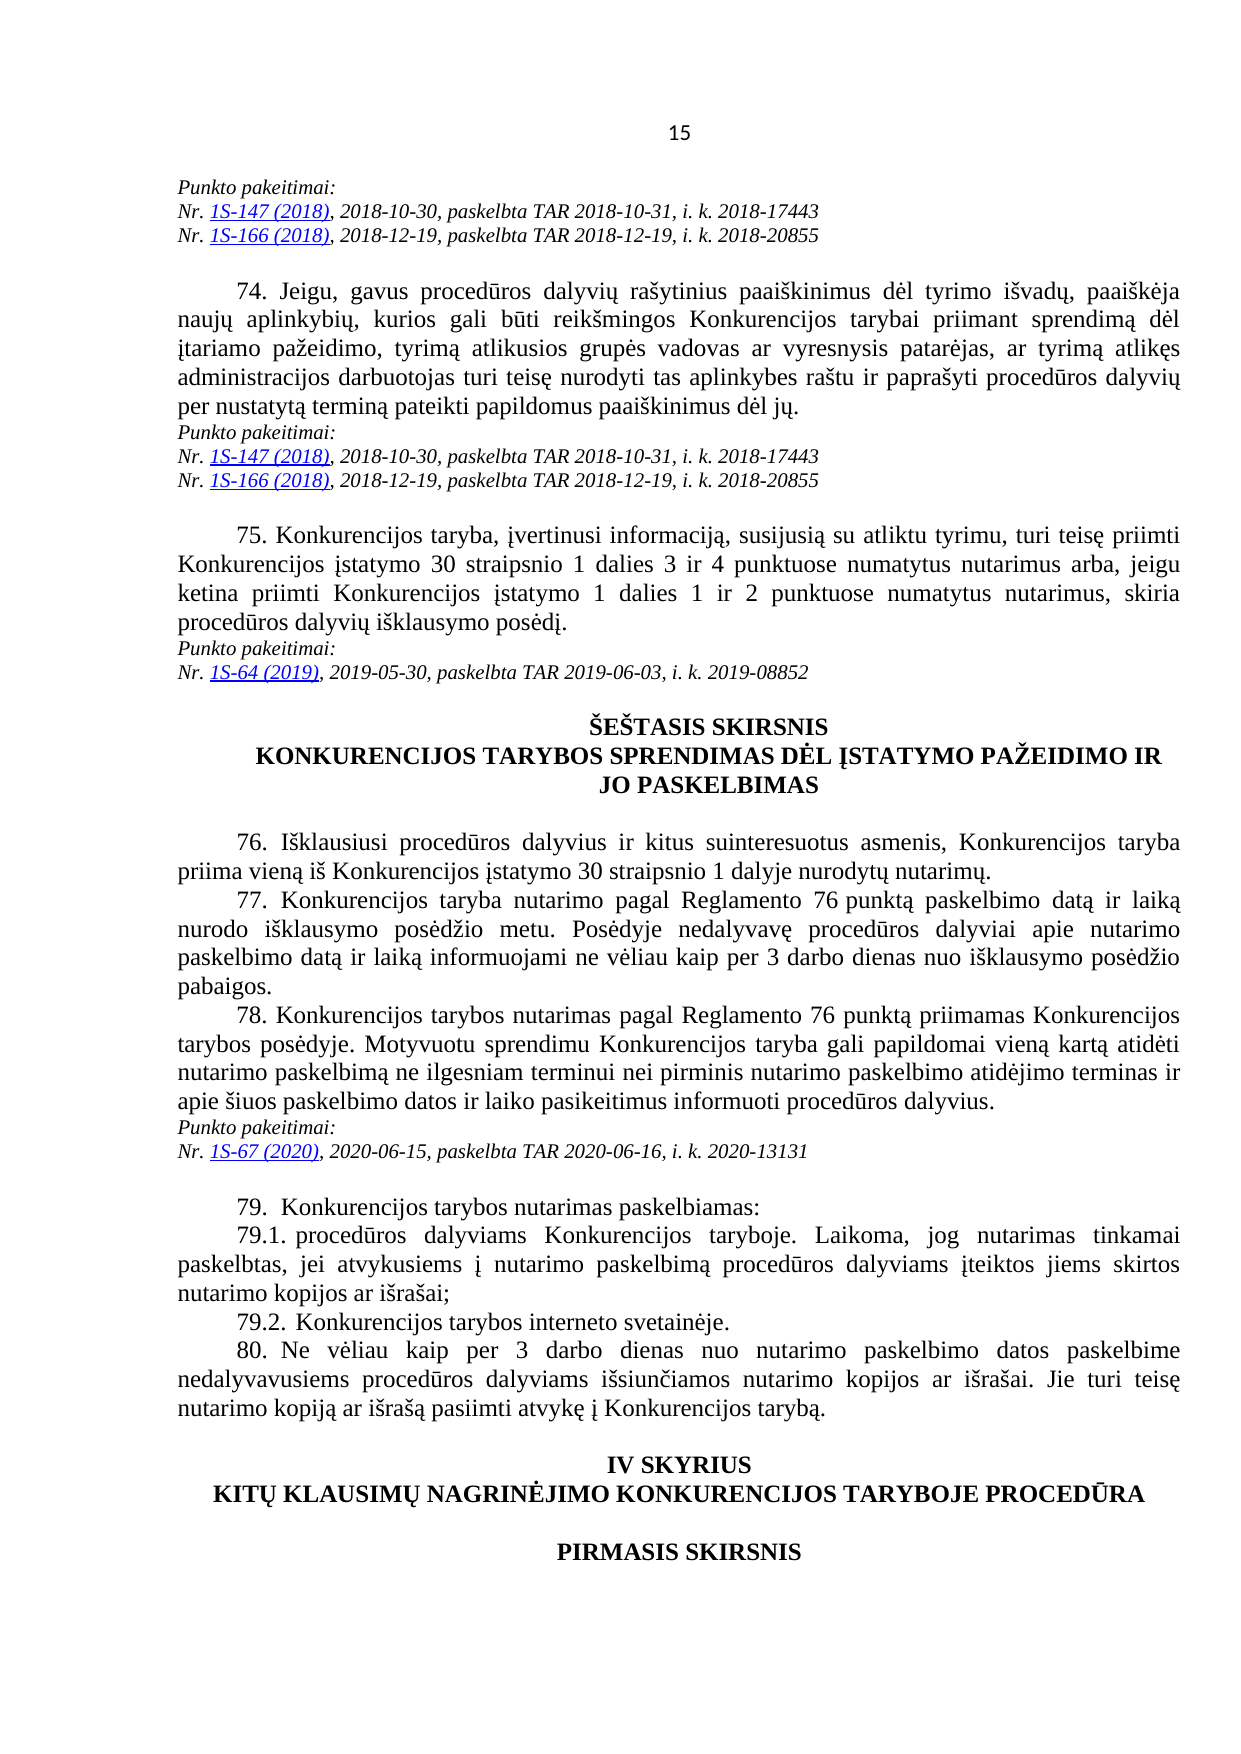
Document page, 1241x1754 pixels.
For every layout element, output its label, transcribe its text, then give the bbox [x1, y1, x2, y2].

text Nr. 1S-67 (2020), 2020-06-15, paskelbta TAR 2020-06-16, i. k. 2020-13131 [177, 1139, 1181, 1163]
text Nr. 1S-147 (2018), 2018-10-30, paskelbta TAR 2018-10-31, i. k. 2018-17443 [177, 444, 1181, 468]
text Nr. 1S-166 (2018), 2018-12-19, paskelbta TAR 2018-12-19, i. k. 2018-20855 [177, 468, 1181, 492]
text Nr. 1S-147 (2018), 2018-10-30, paskelbta TAR 2018-10-31, i. k. 2018-17443 [177, 199, 1181, 223]
text Punkto pakeitimai: [177, 419, 1181, 444]
text ŠEŠTASIS SKIRSNIS [236, 712, 1181, 741]
text 79. Konkurencijos tarybos nutarimas paskelbiamas: [177, 1192, 1181, 1221]
text 76. Išklausiusi procedūros dalyvius ir kitus suinteresuotus asmenis, Konkurencijos taryba priima vieną iš Konkurencijos įstatymo 30 straipsnio 1 dalyje nurodytų nutarimų. [177, 827, 1181, 885]
text Punkto pakeitimai: [177, 1115, 1181, 1139]
text 74. Jeigu, gavus procedūros dalyvių rašytinius paaiškinimus dėl tyrimo išvadų, paaiškėja naujų aplinkybių, kurios gali būti reikšmingos Konkurencijos tarybai priimant sprendimą dėl įtariamo pažeidimo, tyrimą atlikusios grupės vadovas ar vyresnysis patarėjas, ar tyrimą atlikęs administracijos darbuotojas turi teisę nurodyti tas aplinkybes raštu ir paprašyti procedūros dalyvių per nustatytą terminą pateikti papildomus paaiškinimus dėl jų. [177, 276, 1181, 419]
text 79.2. Konkurencijos tarybos interneto svetainėje. [177, 1307, 1181, 1336]
text Nr. 1S-166 (2018), 2018-12-19, paskelbta TAR 2018-12-19, i. k. 2018-20855 [177, 223, 1181, 247]
text 78. Konkurencijos tarybos nutarimas pagal Reglamento 76 punktą priimamas Konkurencijos tarybos posėdyje. Motyvuotu sprendimu Konkurencijos taryba gali papildomai vieną kartą atidėti nutarimo paskelbimą ne ilgesniam terminui nei pirminis nutarimo paskelbimo atidėjimo terminas ir apie šiuos paskelbimo datos ir laiko pasikeitimus informuoti procedūros dalyvius. [177, 1000, 1181, 1115]
text KITŲ KLAUSIMŲ NAGRINĖJIMO KONKURENCIJOS TARYBOJE PROCEDŪRA [177, 1479, 1181, 1508]
text Punkto pakeitimai: [177, 636, 1181, 659]
text KONKURENCIJOS TARYBOS SPRENDIMAS DĖL ĮSTATYMO PAŽEIDIMO IR JO PASKELBIMAS [236, 741, 1181, 799]
text Nr. 1S-64 (2019), 2019-05-30, paskelbta TAR 2019-06-03, i. k. 2019-08852 [177, 659, 1181, 684]
text Punkto pakeitimai: [177, 175, 1181, 199]
text 79.1. procedūros dalyviams Konkurencijos taryboje. Laikoma, jog nutarimas tinkamai paskelbtas, jei atvykusiems į nutarimo paskelbimą procedūros dalyviams įteiktos jiems skirtos nutarimo kopijos ar išrašai; [177, 1221, 1181, 1307]
text 77. Konkurencijos taryba nutarimo pagal Reglamento 76 punktą paskelbimo datą ir laiką nurodo išklausymo posėdžio metu. Posėdyje nedalyvavę procedūros dalyviai apie nutarimo paskelbimo datą ir laiką informuojami ne vėliau kaip per 3 darbo dienas nuo išklausymo posėdžio pabaigos. [177, 885, 1181, 1000]
text 80. Ne vėliau kaip per 3 darbo dienas nuo nutarimo paskelbimo datos paskelbime nedalyvavusiems procedūros dalyviams išsiunčiamos nutarimo kopijos ar išrašai. Jie turi teisę nutarimo kopiją ar išrašą pasiimti atvykę į Konkurencijos tarybą. [177, 1336, 1181, 1422]
text PIRMASIS SKIRSNIS [177, 1537, 1181, 1566]
text 75. Konkurencijos taryba, įvertinusi informaciją, susijusią su atliktu tyrimu, turi teisę priimti Konkurencijos įstatymo 30 straipsnio 1 dalies 3 ir 4 punktuose numatytus nutarimus arba, jeigu ketina priimti Konkurencijos įstatymo 1 dalies 1 ir 2 punktuose numatytus nutarimus, skiria procedūros dalyvių išklausymo posėdį. [177, 521, 1181, 636]
text IV SKYRIUS [177, 1451, 1181, 1479]
